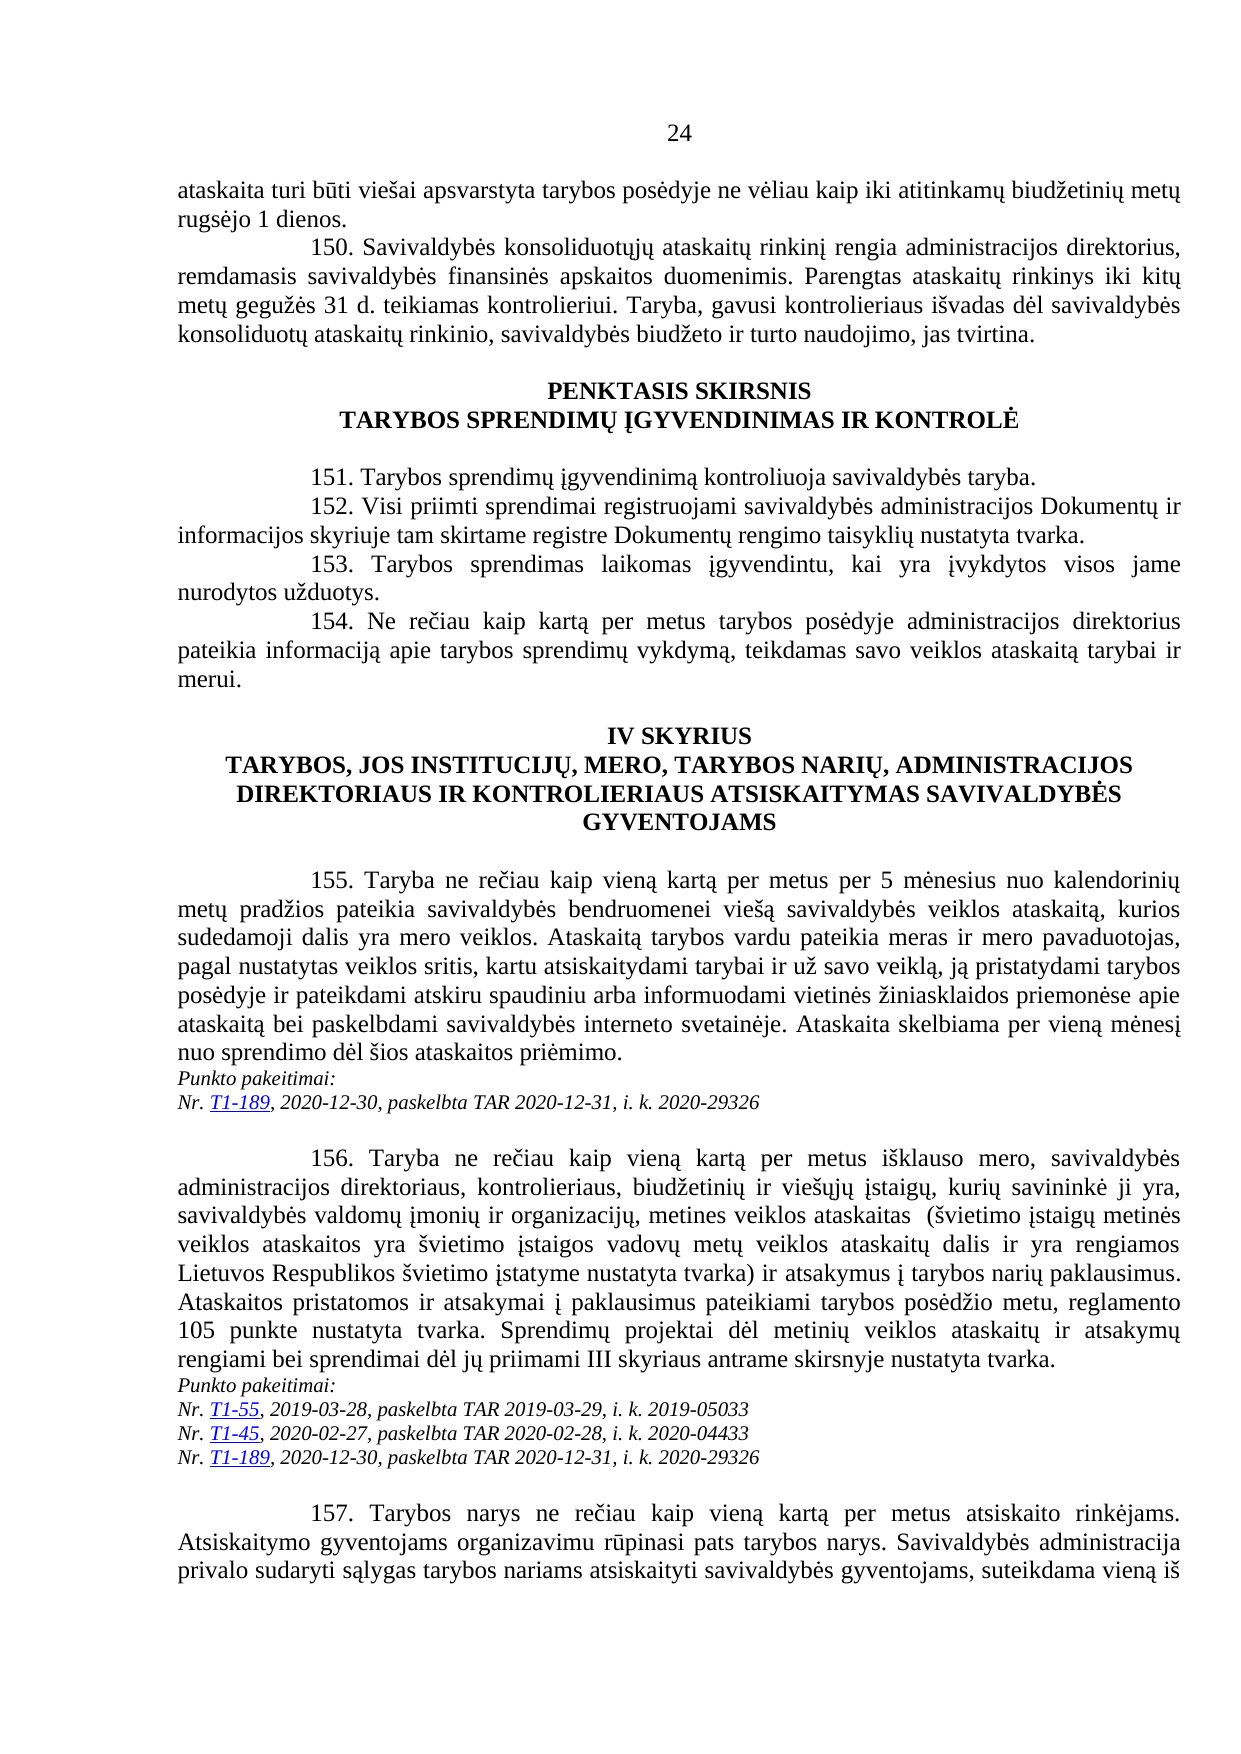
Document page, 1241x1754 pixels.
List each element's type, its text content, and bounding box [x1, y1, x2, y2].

text IV SKYRIUS [177, 721, 1181, 750]
text TARYBOS SPRENDIMŲ ĮGYVENDINIMAS IR KONTROLĖ [177, 405, 1181, 434]
text 157. Tarybos narys ne rečiau kaip vieną kartą per metus atsiskaito rinkėjams. Atsiskaitymo gyventojams organizavimu rūpinasi pats tarybos narys. Savivaldybės administracija privalo sudaryti sąlygas tarybos nariams atsiskaityti savivaldybės gyventojams, suteikdama vieną iš [177, 1498, 1181, 1584]
text 156. Taryba ne rečiau kaip vieną kartą per metus išklauso mero, savivaldybės administracijos direktoriaus, kontrolieriaus, biudžetinių ir viešųjų įstaigų, kurių savininkė ji yra, savivaldybės valdomų įmonių ir organizacijų, metines veiklos ataskaitas (švietimo įstaigų metinės veiklos ataskaitos yra švietimo įstaigos vadovų metų veiklos ataskaitų dalis ir yra rengiamos Lietuvos Respublikos švietimo įstatyme nustatyta tvarka) ir atsakymus į tarybos narių paklausimus. Ataskaitos pristatomos ir atsakymai į paklausimus pateikiami tarybos posėdžio metu, reglamento 105 punkte nustatyta tvarka. Sprendimų projektai dėl metinių veiklos ataskaitų ir atsakymų rengiami bei sprendimai dėl jų priimami III skyriaus antrame skirsnyje nustatyta tvarka. [177, 1143, 1181, 1373]
text Punkto pakeitimai: [177, 1066, 1181, 1090]
text 152. Visi priimti sprendimai registruojami savivaldybės administracijos Dokumentų ir informacijos skyriuje tam skirtame registre Dokumentų rengimo taisyklių nustatyta tvarka. [177, 491, 1181, 549]
text Nr. T1-45, 2020-02-27, paskelbta TAR 2020-02-28, i. k. 2020-04433 [177, 1421, 1181, 1445]
text ataskaita turi būti viešai apsvarstyta tarybos posėdyje ne vėliau kaip iki atitinkamų biudžetinių metų rugsėjo 1 dienos. [177, 175, 1181, 232]
text Punkto pakeitimai: [177, 1373, 1181, 1397]
text Nr. T1-189, 2020-12-30, paskelbta TAR 2020-12-31, i. k. 2020-29326 [177, 1445, 1181, 1469]
text 155. Taryba ne rečiau kaip vieną kartą per metus per 5 mėnesius nuo kalendorinių metų pradžios pateikia savivaldybės bendruomenei viešą savivaldybės veiklos ataskaitą, kurios sudedamoji dalis yra mero veiklos. Ataskaitą tarybos vardu pateikia meras ir mero pavaduotojas, pagal nustatytas veiklos sritis, kartu atsiskaitydami tarybai ir už savo veiklą, ją pristatydami tarybos posėdyje ir pateikdami atskiru spaudiniu arba informuodami vietinės žiniasklaidos priemonėse apie ataskaitą bei paskelbdami savivaldybės interneto svetainėje. Ataskaita skelbiama per vieną mėnesį nuo sprendimo dėl šios ataskaitos priėmimo. [177, 865, 1181, 1066]
text 154. Ne rečiau kaip kartą per metus tarybos posėdyje administracijos direktorius pateikia informaciją apie tarybos sprendimų vykdymą, teikdamas savo veiklos ataskaitą tarybai ir merui. [177, 606, 1181, 692]
text 150. Savivaldybės konsoliduotųjų ataskaitų rinkinį rengia administracijos direktorius, remdamasis savivaldybės finansinės apskaitos duomenimis. Parengtas ataskaitų rinkinys iki kitų metų gegužės 31 d. teikiamas kontrolieriui. Taryba, gavusi kontrolieriaus išvadas dėl savivaldybės konsoliduotų ataskaitų rinkinio, savivaldybės biudžeto ir turto naudojimo, jas tvirtina. [177, 232, 1181, 347]
text 153. Tarybos sprendimas laikomas įgyvendintu, kai yra įvykdytos visos jame nurodytos užduotys. [177, 549, 1181, 606]
text Nr. T1-189, 2020-12-30, paskelbta TAR 2020-12-31, i. k. 2020-29326 [177, 1090, 1181, 1114]
text 151. Tarybos sprendimų įgyvendinimą kontroliuoja savivaldybės taryba. [177, 462, 1181, 491]
text Nr. T1-55, 2019-03-28, paskelbta TAR 2019-03-29, i. k. 2019-05033 [177, 1397, 1181, 1421]
text TARYBOS, JOS INSTITUCIJŲ, MERO, TARYBOS NARIŲ, ADMINISTRACIJOS DIREKTORIAUS IR KONTROLIERIAUS ATSISKAITYMAS SAVIVALDYBĖS GYVENTOJAMS [177, 750, 1181, 836]
text PENKTASIS SKIRSNIS [177, 376, 1181, 405]
